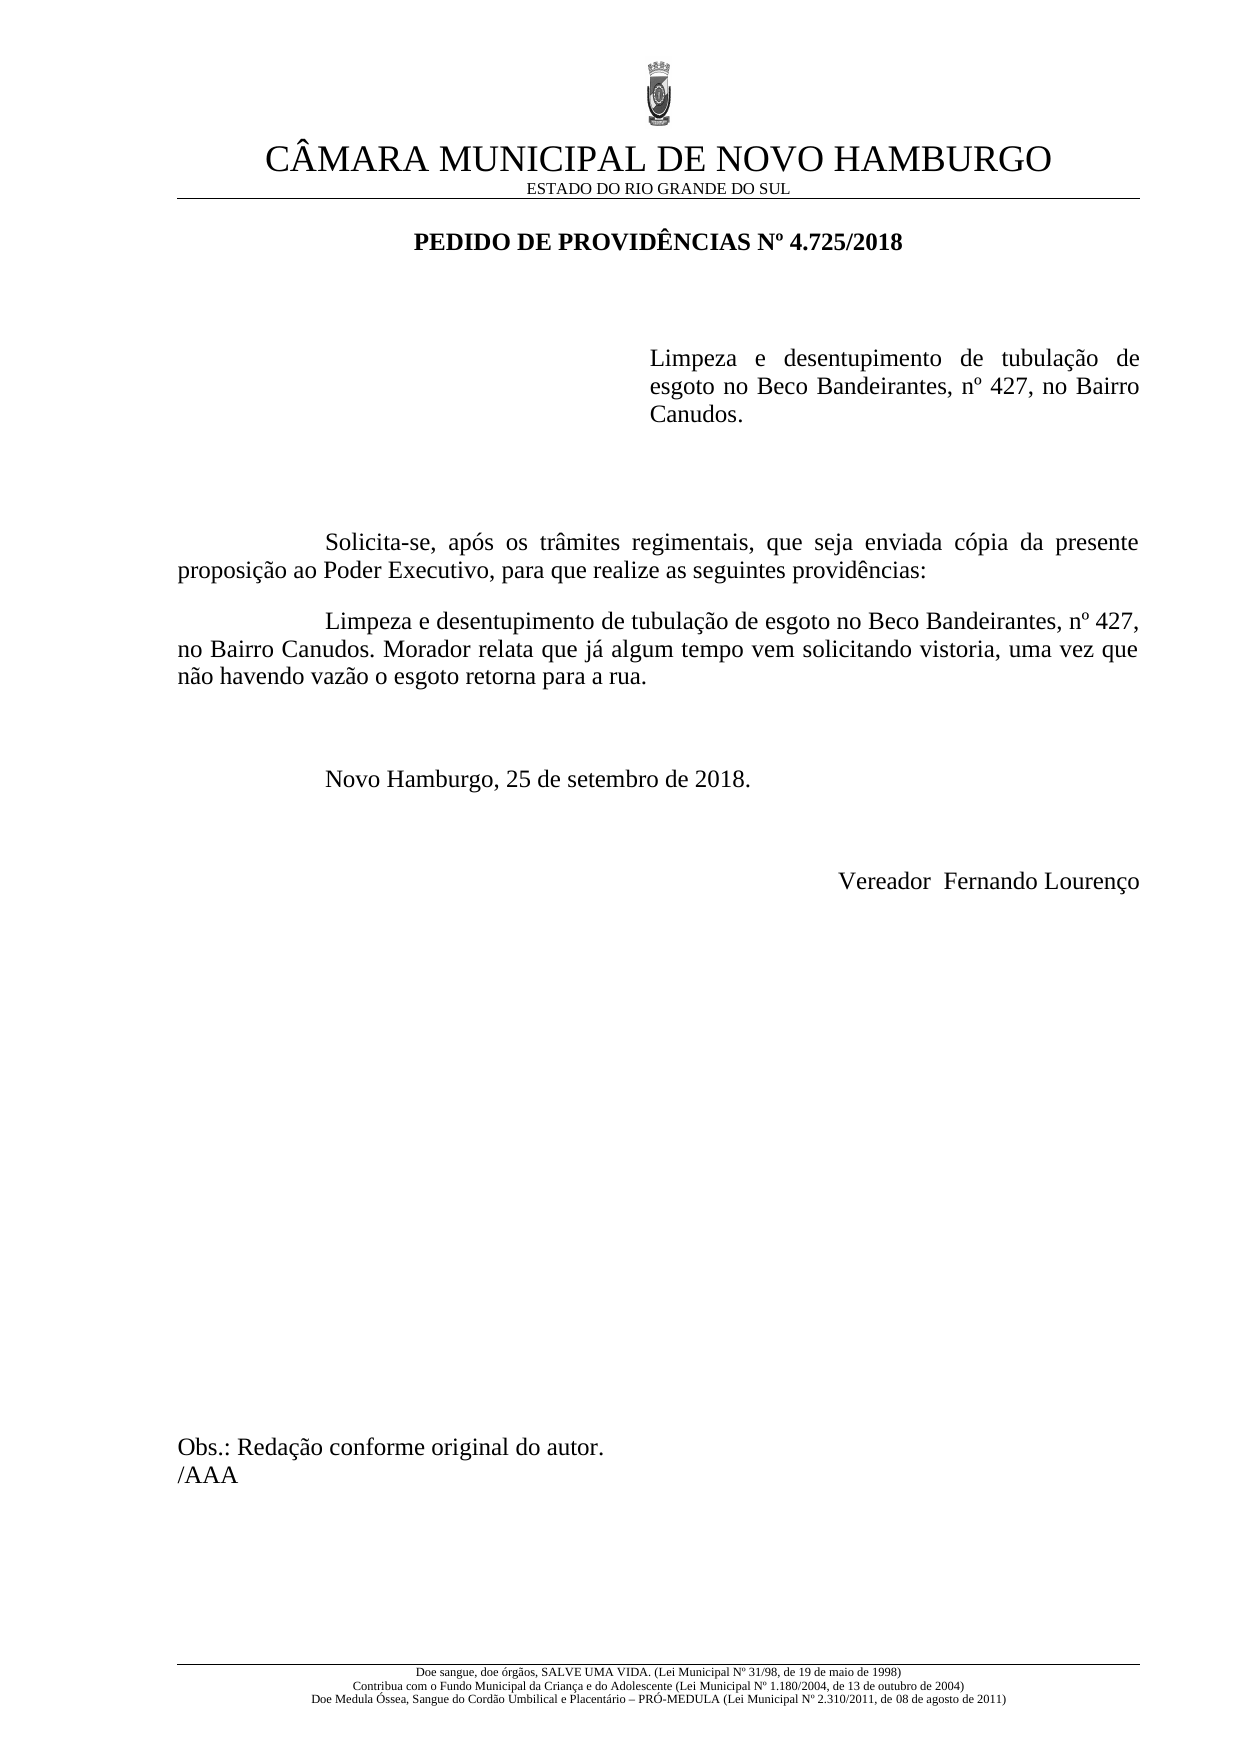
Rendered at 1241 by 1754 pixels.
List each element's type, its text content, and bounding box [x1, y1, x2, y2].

text Limpeza e desentupimento de tubulação de esgoto no Beco Bandeirantes, nº 427, no Bairro Canudos. Morador relata que já algum tempo vem solicitando vistoria, uma vez que não havendo vazão o esgoto retorna para a rua. [177, 607, 1140, 690]
text Vereador Fernando Lourenço [177, 867, 1140, 895]
text /AAA [177, 1461, 1140, 1489]
text Limpeza e desentupimento de tubulação de esgoto no Beco Bandeirantes, nº 427, no Bairro Canudos. [649, 344, 1140, 428]
text Novo Hamburgo, 25 de setembro de 2018. [177, 765, 1140, 793]
text Obs.: Redação conforme original do autor. [177, 1433, 1140, 1461]
text Solicita-se, após os trâmites regimentais, que seja enviada cópia da presente proposição ao Poder Executivo, para que realize as seguintes providências: [177, 528, 1140, 583]
text PEDIDO DE PROVIDÊNCIAS Nº 4.725/2018 [177, 228, 1140, 256]
